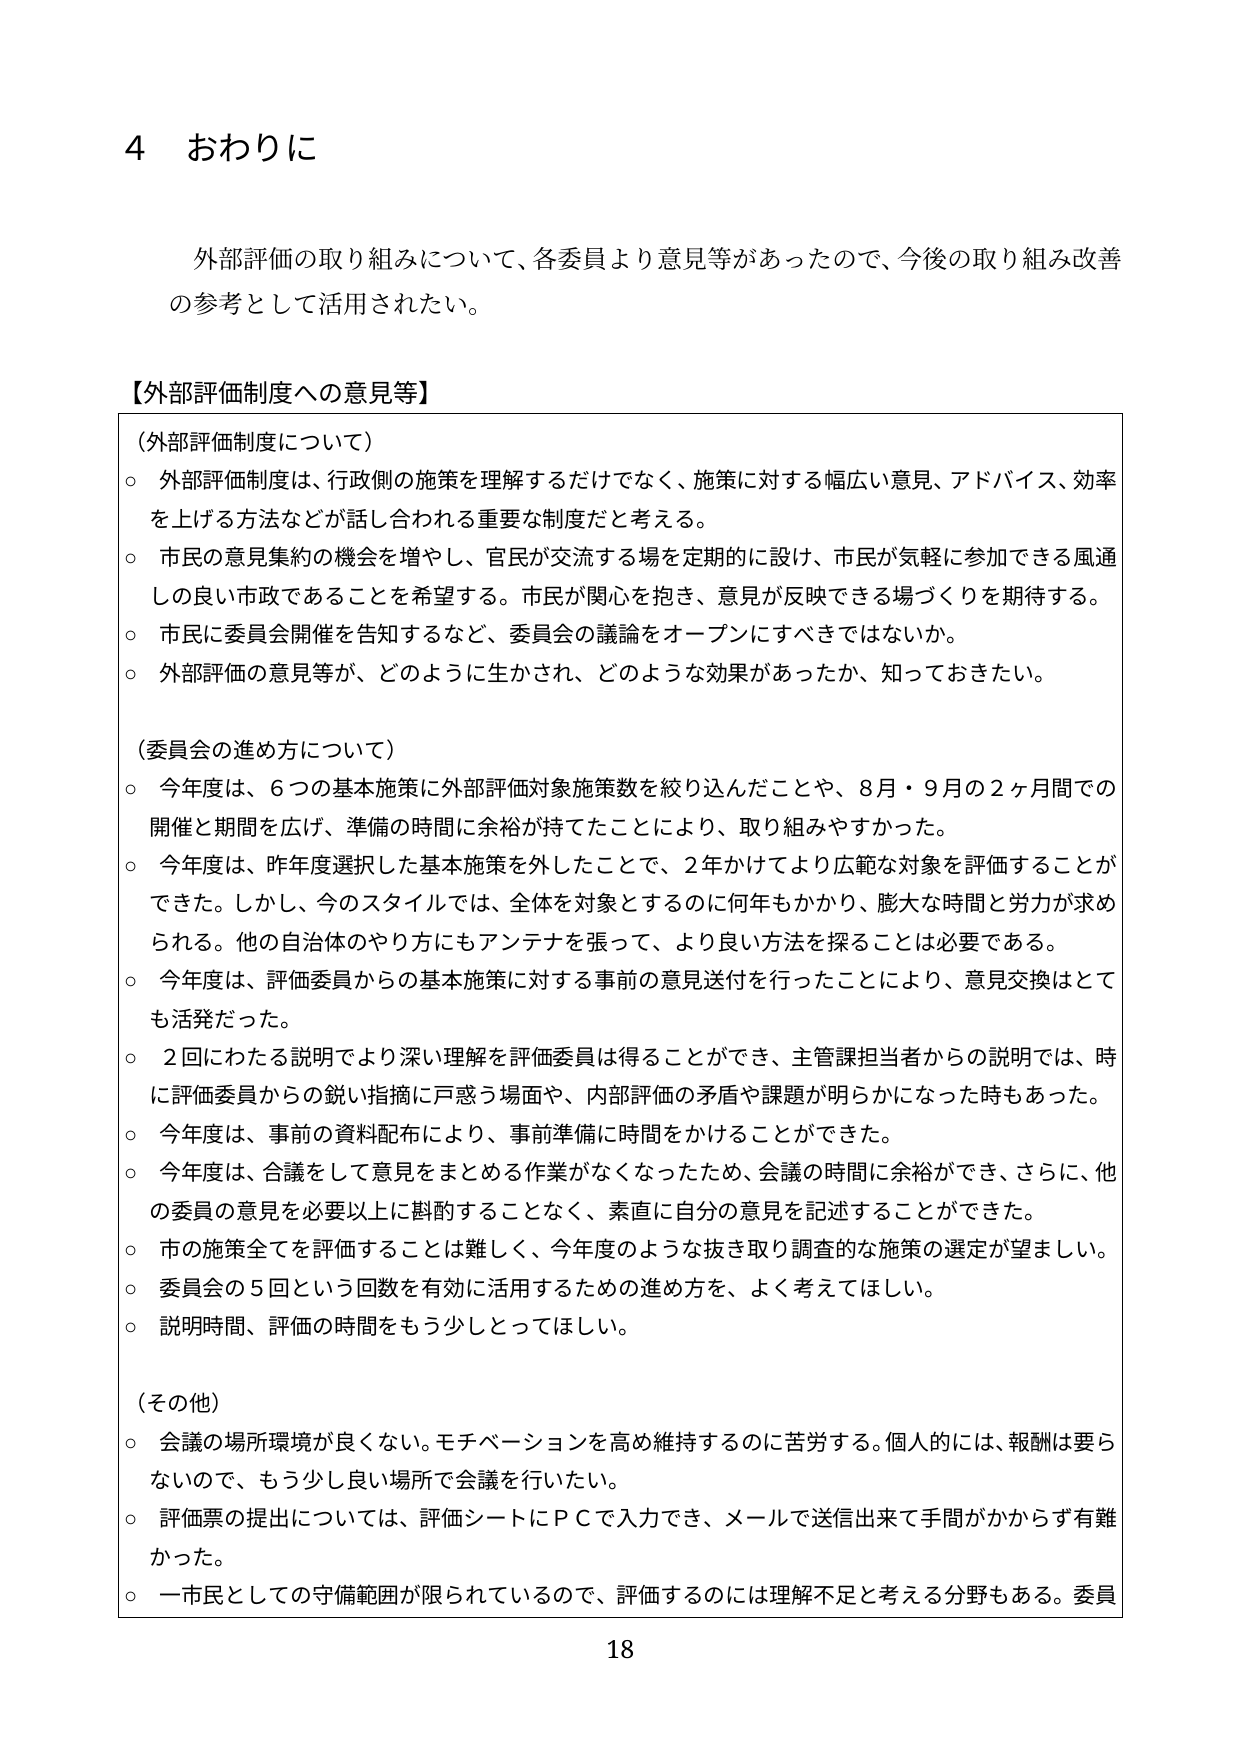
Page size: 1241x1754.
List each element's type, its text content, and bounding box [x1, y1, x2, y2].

table_header （外部評価制度について） ○ 外部評価制度は、行政側の施策を理解するだけでなく、施策に対する幅広い意見、アドバイス、効率を上げる方法などが話し合われる重要な制度だと考える。 ○ 市民の意見集約の機会を増やし、官民が交流する場を定期的に設け、市民が気軽に参加できる風通しの良い市政であることを希望する。市民が関心を抱き、意見が反映できる場づくりを期待する。 ○ 市民に委員会開催を告知するなど、委員会の議論をオープンにすべきではないか。 ○ 外部評価の意見等が、どのように生かされ、どのような効果があったか、知っておきたい。 （委員会の進め方について） ○ 今年度は、６つの基本施策に外部評価対象施策数を絞り込んだことや、８月・９月の２ヶ月間での開催と期間を広げ、準備の時間に余裕が持てたことにより、取り組みやすかった。 ○ 今年度は、昨年度選択した基本施策を外したことで、２年かけてより広範な対象を評価することができた。しかし、今のスタイルでは、全体を対象とするのに何年もかかり、膨大な時間と労力が求められる。他の自治体のやり方にもアンテナを張って、より良い方法を探ることは必要である。 ○ 今年度は、評価委員からの基本施策に対する事前の意見送付を行ったことにより、意見交換はとても活発だった。 ○ ２回にわたる説明でより深い理解を評価委員は得ることができ、主管課担当者からの説明では、時に評価委員からの鋭い指摘に戸惑う場面や、内部評価の矛盾や課題が明らかになった時もあった。 ○ 今年度は、事前の資料配布により、事前準備に時間をかけることができた。 ○ 今年度は、合議をして意見をまとめる作業がなくなったため、会議の時間に余裕ができ、さらに、他の委員の意見を必要以上に斟酌することなく、素直に自分の意見を記述することができた。 ○ 市の施策全てを評価することは難しく、今年度のような抜き取り調査的な施策の選定が望ましい。 ○ 委員会の５回という回数を有効に活用するための進め方を、よく考えてほしい。 ○ 説明時間、評価の時間をもう少しとってほしい。 （その他） ○ 会議の場所環境が良くない。モチベーションを高め維持するのに苦労する。個人的には、報酬は要らないので、もう少し良い場所で会議を行いたい。 ○ 評価票の提出については、評価シートにＰＣで入力でき、メールで送信出来て手間がかからず有難かった。 ○ 一市民としての守備範囲が限られているので、評価するのには理解不足と考える分野もある。委員 [119, 414, 1122, 1617]
text ４ おわりに [118, 100, 1122, 189]
text 【外部評価制度への意見等】 [118, 368, 1122, 413]
text 外部評価の取り組みについて、各委員より意見等があったので、今後の取り組み改善の参考として活用されたい。 [168, 234, 1122, 324]
